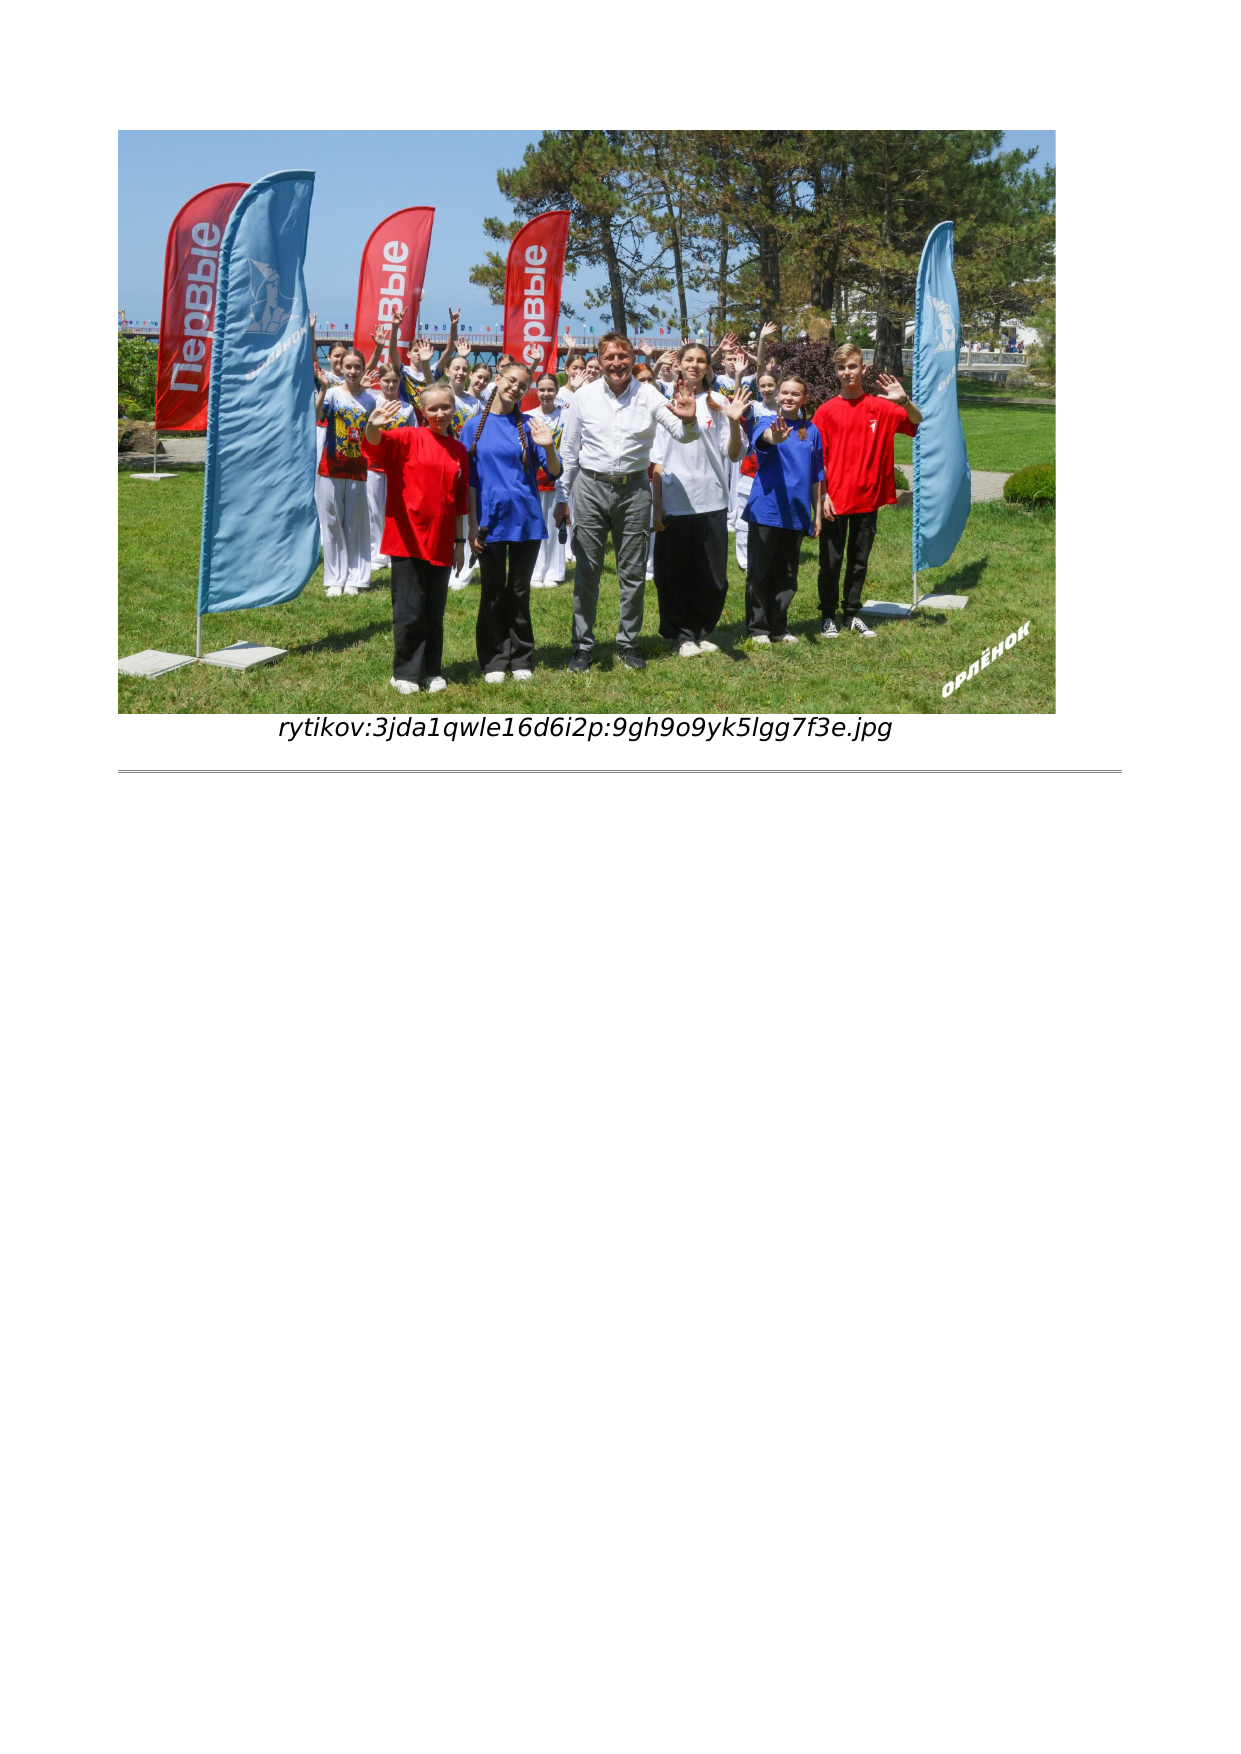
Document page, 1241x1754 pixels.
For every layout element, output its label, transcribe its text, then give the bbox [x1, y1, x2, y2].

picture [118, 130, 1056, 714]
text rytikov:3jda1qwle16d6i2p:9gh9o9yk5lgg7f3e.jpg [118, 714, 1056, 743]
